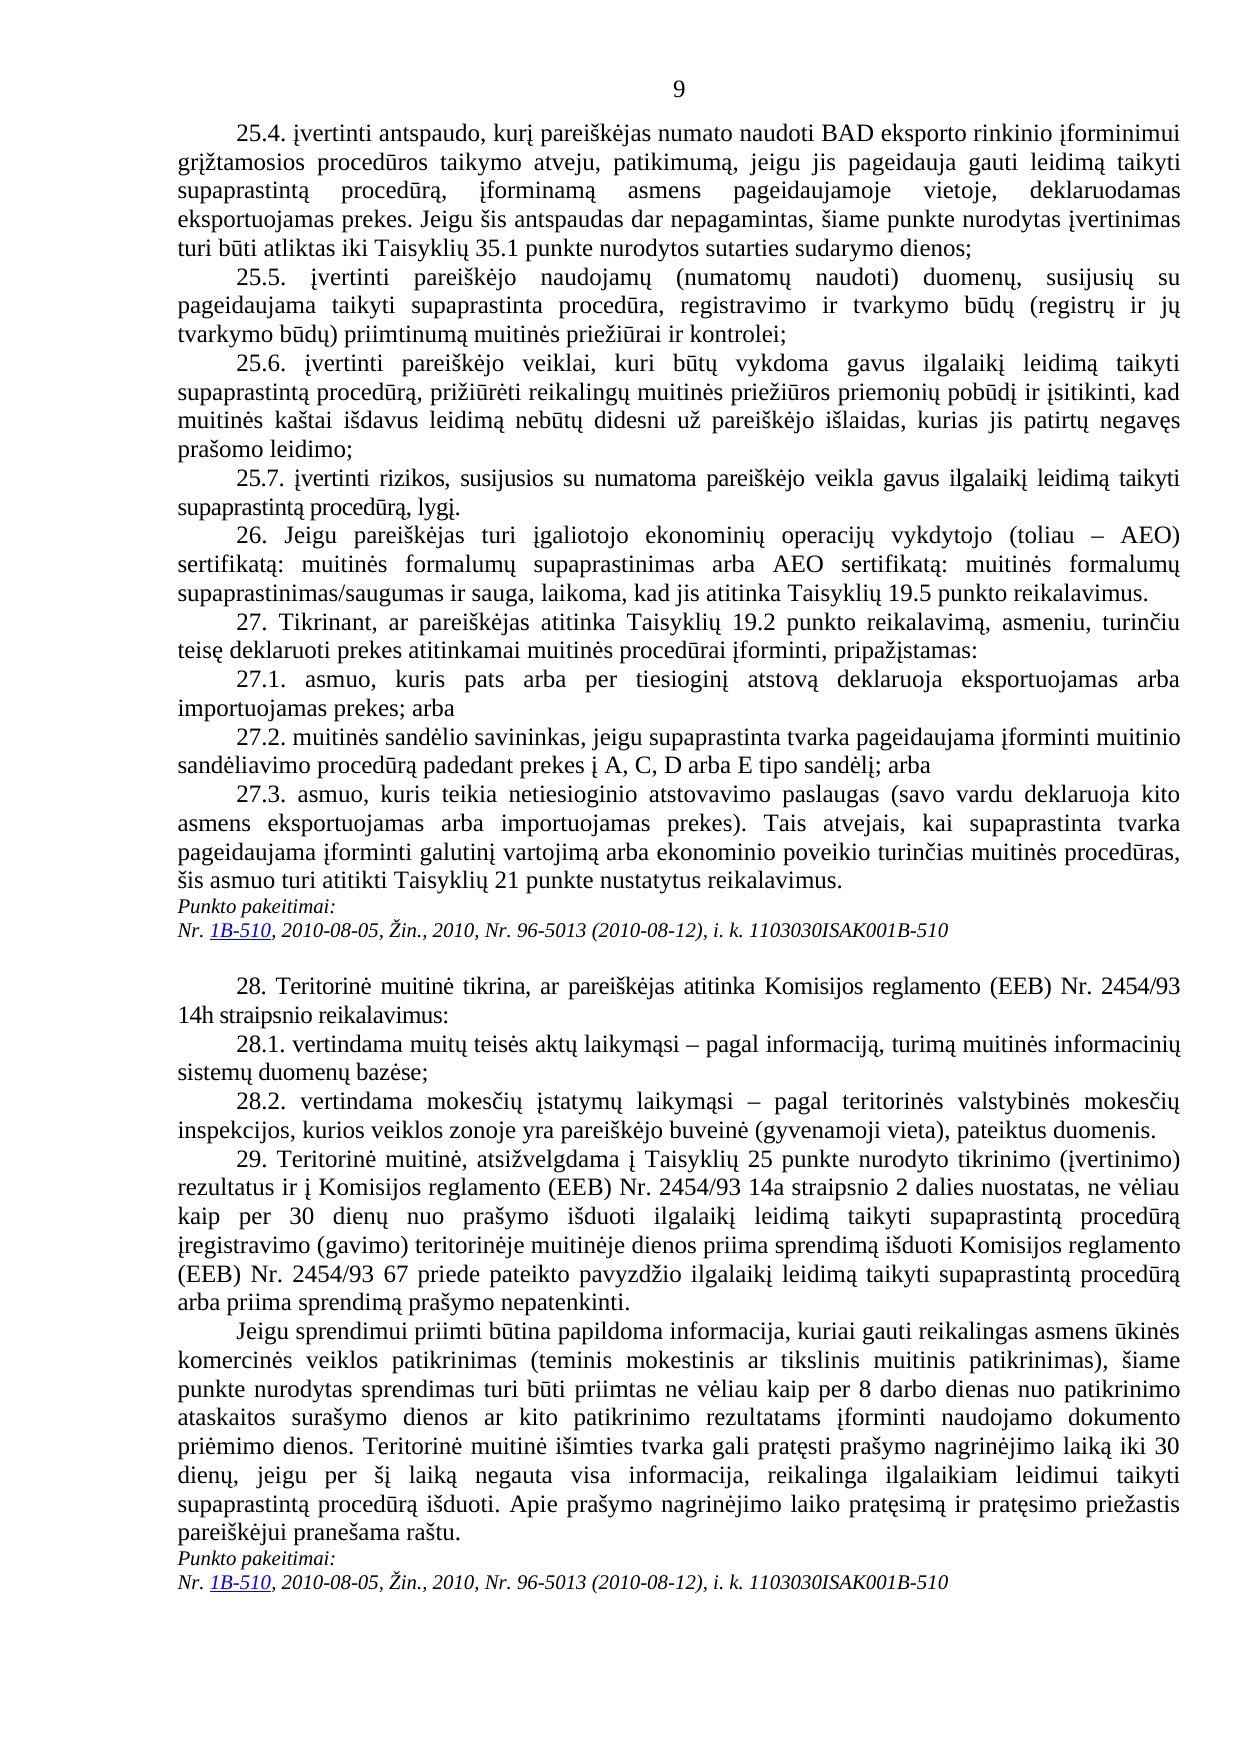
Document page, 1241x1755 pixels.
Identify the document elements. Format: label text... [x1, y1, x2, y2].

text Nr. 1B-510, 2010-08-05, Žin., 2010, Nr. 96-5013 (2010-08-12), i. k. 1103030ISAK001B-510 [177, 1570, 1181, 1594]
text 28.2. vertindama mokesčių įstatymų laikymąsi – pagal teritorinės valstybinės mokesčių inspekcijos, kurios veiklos zonoje yra pareiškėjo buveinė (gyvenamoji vieta), pateiktus duomenis. [177, 1086, 1181, 1144]
text 25.5. įvertinti pareiškėjo naudojamų (numatomų naudoti) duomenų, susijusių su pageidaujama taikyti supaprastinta procedūra, registravimo ir tvarkymo būdų (registrų ir jų tvarkymo būdų) priimtinumą muitinės priežiūrai ir kontrolei; [177, 262, 1181, 348]
text 25.7. įvertinti rizikos, susijusios su numatoma pareiškėjo veikla gavus ilgalaikį leidimą taikyti supaprastintą procedūrą, lygį. [177, 463, 1181, 521]
text Nr. 1B-510, 2010-08-05, Žin., 2010, Nr. 96-5013 (2010-08-12), i. k. 1103030ISAK001B-510 [177, 918, 1181, 942]
text Punkto pakeitimai: [177, 894, 1181, 918]
text 28. Teritorinė muitinė tikrina, ar pareiškėjas atitinka Komisijos reglamento (EEB) Nr. 2454/93 14h straipsnio reikalavimus: [177, 971, 1181, 1029]
text Jeigu sprendimui priimti būtina papildoma informacija, kuriai gauti reikalingas asmens ūkinės komercinės veiklos patikrinimas (teminis mokestinis ar tikslinis muitinis patikrinimas), šiame punkte nurodytas sprendimas turi būti priimtas ne vėliau kaip per 8 darbo dienas nuo patikrinimo ataskaitos surašymo dienos ar kito patikrinimo rezultatams įforminti naudojamo dokumento priėmimo dienos. Teritorinė muitinė išimties tvarka gali pratęsti prašymo nagrinėjimo laiką iki 30 dienų, jeigu per šį laiką negauta visa informacija, reikalinga ilgalaikiam leidimui taikyti supaprastintą procedūrą išduoti. Apie prašymo nagrinėjimo laiko pratęsimą ir pratęsimo priežastis pareiškėjui pranešama raštu. [177, 1316, 1181, 1546]
text 25.4. įvertinti antspaudo, kurį pareiškėjas numato naudoti BAD eksporto rinkinio įforminimui grįžtamosios procedūros taikymo atveju, patikimumą, jeigu jis pageidauja gauti leidimą taikyti supaprastintą procedūrą, įforminamą asmens pageidaujamoje vietoje, deklaruodamas eksportuojamas prekes. Jeigu šis antspaudas dar nepagamintas, šiame punkte nurodytas įvertinimas turi būti atliktas iki Taisyklių 35.1 punkte nurodytos sutarties sudarymo dienos; [177, 118, 1181, 262]
text 26. Jeigu pareiškėjas turi įgaliotojo ekonominių operacijų vykdytojo (toliau – AEO) sertifikatą: muitinės formalumų supaprastinimas arba AEO sertifikatą: muitinės formalumų supaprastinimas/saugumas ir sauga, laikoma, kad jis atitinka Taisyklių 19.5 punkto reikalavimus. [177, 521, 1181, 607]
text 25.6. įvertinti pareiškėjo veiklai, kuri būtų vykdoma gavus ilgalaikį leidimą taikyti supaprastintą procedūrą, prižiūrėti reikalingų muitinės priežiūros priemonių pobūdį ir įsitikinti, kad muitinės kaštai išdavus leidimą nebūtų didesni už pareiškėjo išlaidas, kurias jis patirtų negavęs prašomo leidimo; [177, 348, 1181, 463]
text 27. Tikrinant, ar pareiškėjas atitinka Taisyklių 19.2 punkto reikalavimą, asmeniu, turinčiu teisę deklaruoti prekes atitinkamai muitinės procedūrai įforminti, pripažįstamas: [177, 607, 1181, 664]
text Punkto pakeitimai: [177, 1546, 1181, 1570]
text 28.1. vertindama muitų teisės aktų laikymąsi – pagal informaciją, turimą muitinės informacinių sistemų duomenų bazėse; [177, 1029, 1181, 1086]
text 27.1. asmuo, kuris pats arba per tiesioginį atstovą deklaruoja eksportuojamas arba importuojamas prekes; arba [177, 664, 1181, 722]
text 27.2. muitinės sandėlio savininkas, jeigu supaprastinta tvarka pageidaujama įforminti muitinio sandėliavimo procedūrą padedant prekes į A, C, D arba E tipo sandėlį; arba [177, 722, 1181, 779]
text 29. Teritorinė muitinė, atsižvelgdama į Taisyklių 25 punkte nurodyto tikrinimo (įvertinimo) rezultatus ir į Komisijos reglamento (EEB) Nr. 2454/93 14a straipsnio 2 dalies nuostatas, ne vėliau kaip per 30 dienų nuo prašymo išduoti ilgalaikį leidimą taikyti supaprastintą procedūrą įregistravimo (gavimo) teritorinėje muitinėje dienos priima sprendimą išduoti Komisijos reglamento (EEB) Nr. 2454/93 67 priede pateikto pavyzdžio ilgalaikį leidimą taikyti supaprastintą procedūrą arba priima sprendimą prašymo nepatenkinti. [177, 1144, 1181, 1316]
text 27.3. asmuo, kuris teikia netiesioginio atstovavimo paslaugas (savo vardu deklaruoja kito asmens eksportuojamas arba importuojamas prekes). Tais atvejais, kai supaprastinta tvarka pageidaujama įforminti galutinį vartojimą arba ekonominio poveikio turinčias muitinės procedūras, šis asmuo turi atitikti Taisyklių 21 punkte nustatytus reikalavimus. [177, 779, 1181, 894]
